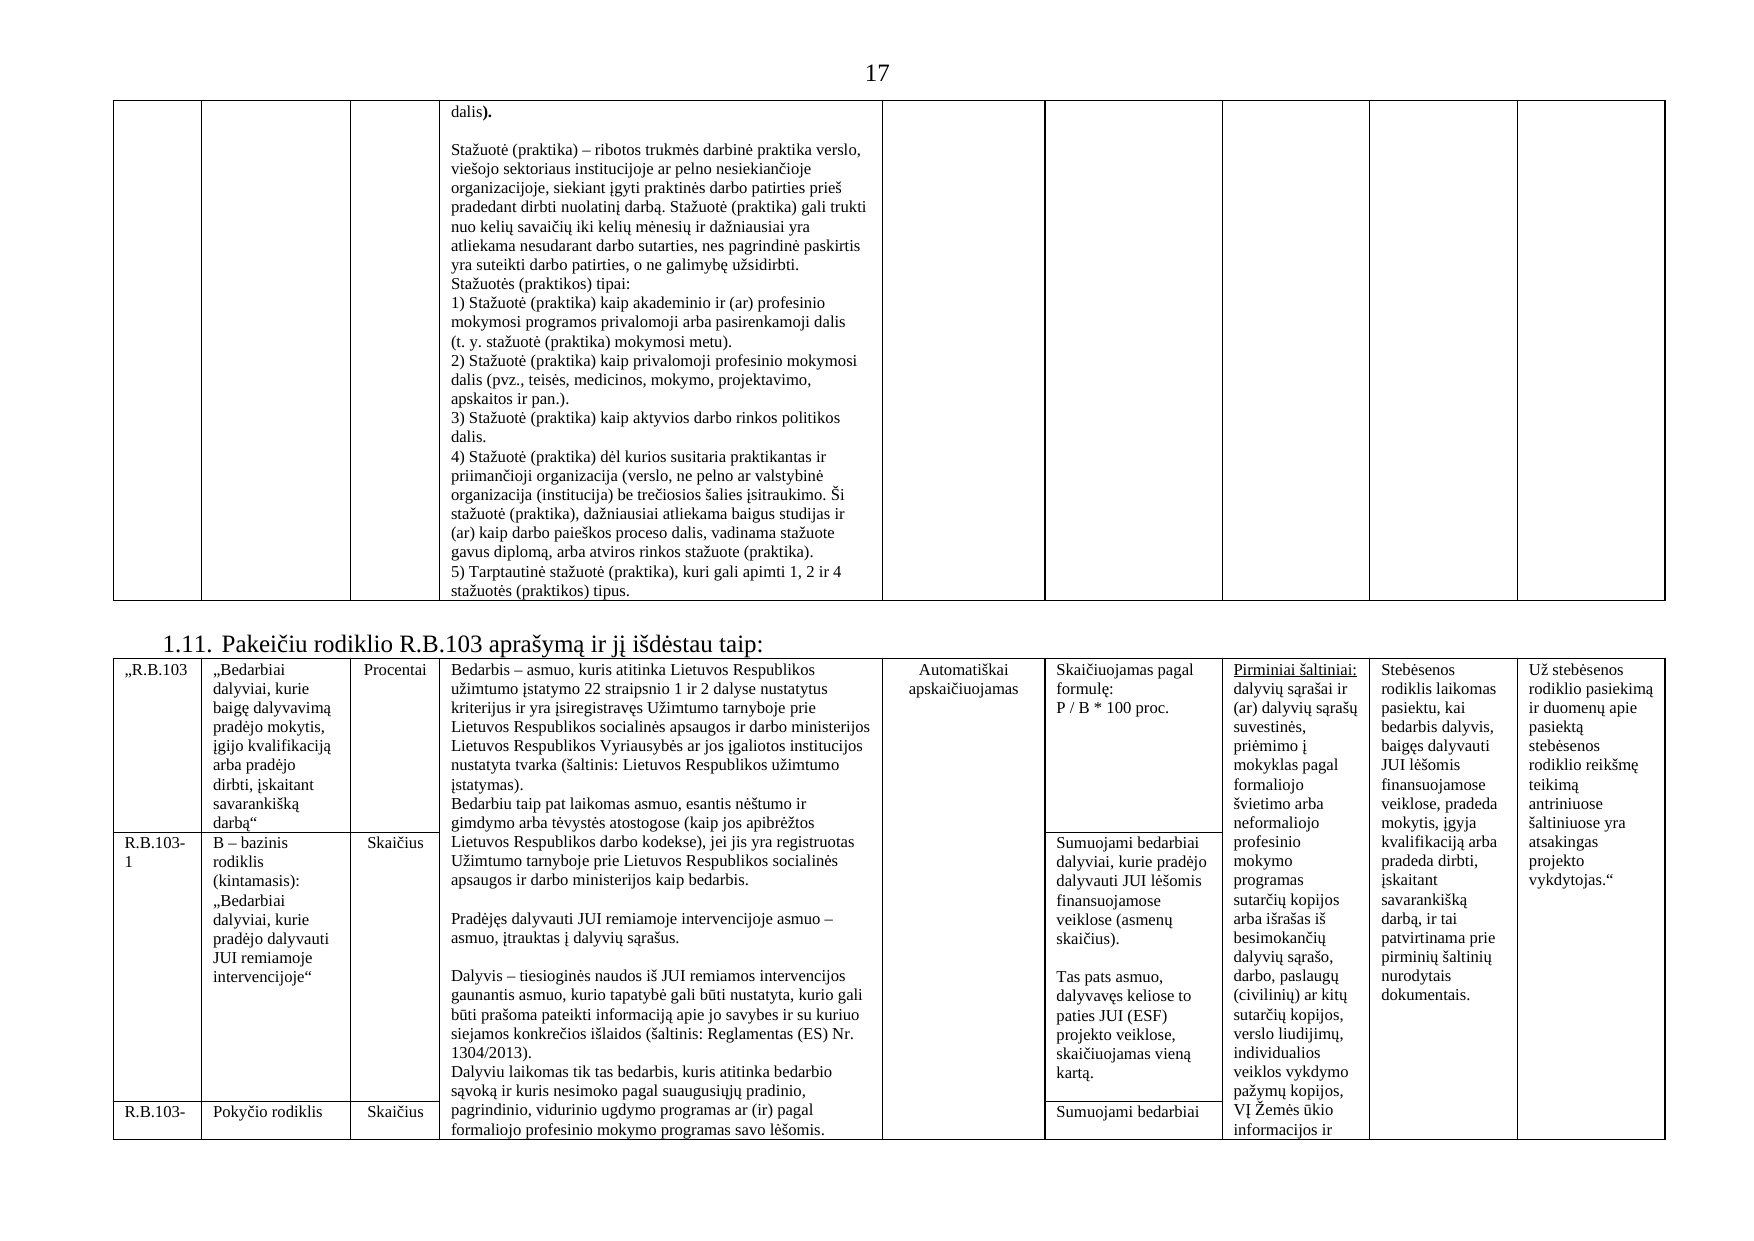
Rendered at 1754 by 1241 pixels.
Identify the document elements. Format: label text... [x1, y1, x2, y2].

table_header Pirminiai šaltiniai: dalyvių sąrašai ir (ar) dalyvių sąrašų suvestinės, priėmimo į mokyklas pagal formaliojo švietimo arba neformaliojo profesinio mokymo programas sutarčių kopijos arba išrašas iš besimokančių dalyvių sąrašo, darbo, paslaugų (civilinių) ar kitų sutarčių kopijos, verslo liudijimų, individualios veiklos vykdymo pažymų kopijos, VĮ Žemės ūkio informacijos ir [1223, 659, 1369, 1138]
table_cell Skaičius [351, 833, 439, 1101]
table_header [883, 101, 1044, 600]
table_header Skaičiuojamas pagal formulę: P / B * 100 proc. [1046, 659, 1222, 832]
table_header Bedarbis – asmuo, kuris atitinka Lietuvos Respublikos užimtumo įstatymo 22 straipsnio 1 ir 2 dalyse nustatytus kriterijus ir yra įsiregistravęs Užimtumo tarnyboje prie Lietuvos Respublikos socialinės apsaugos ir darbo ministerijos Lietuvos Respublikos Vyriausybės ar jos įgaliotos institucijos nustatyta tvarka (šaltinis: Lietuvos Respublikos užimtumo įstatymas). Bedarbiu taip pat laikomas asmuo, esantis nėštumo ir gimdymo arba tėvystės atostogose (kaip jos apibrėžtos Lietuvos Respublikos darbo kodekse), jei jis yra registruotas Užimtumo tarnyboje prie Lietuvos Respublikos socialinės apsaugos ir darbo ministerijos kaip bedarbis. Pradėjęs dalyvauti JUI remiamoje intervencijoje asmuo – asmuo, įtrauktas į dalyvių sąrašus. Dalyvis – tiesioginės naudos iš JUI remiamos intervencijos gaunantis asmuo, kurio tapatybė gali būti nustatyta, kurio gali būti prašoma pateikti informaciją apie jo savybes ir su kuriuo siejamos konkrečios išlaidos (šaltinis: Reglamentas (ES) Nr. 1304/2013). Dalyviu laikomas tik tas bedarbis, kuris atitinka bedarbio sąvoką ir kuris nesimoko pagal suaugusiųjų pradinio, pagrindinio, vidurinio ugdymo programas ar (ir) pagal formaliojo profesinio mokymo programas savo lėšomis. [440, 659, 882, 1138]
table_cell R.B.103-1 [114, 833, 201, 1101]
table_cell [202, 101, 350, 600]
table_cell Pokyčio rodiklis [202, 1102, 350, 1138]
table_cell [351, 101, 439, 600]
table_cell R.B.103- [114, 1102, 201, 1138]
table_header Stebėsenos rodiklis laikomas pasiektu, kai bedarbis dalyvis, baigęs dalyvauti JUI lėšomis finansuojamose veiklose, pradeda mokytis, įgyja kvalifikaciją arba pradeda dirbti, įskaitant savarankišką darbą, ir tai patvirtinama prie pirminių šaltinių nurodytais dokumentais. [1370, 659, 1517, 1138]
table_header Automatiškai apskaičiuojamas [883, 659, 1044, 1138]
text 1.11. Pakeičiu rodiklio R.B.103 aprašymą ir jį išdėstau taip: [162, 629, 1651, 658]
table_header „R.B.103 [114, 659, 201, 832]
table_header [1370, 101, 1517, 600]
table_header Procentai [351, 659, 439, 832]
table_cell [114, 101, 201, 600]
table_cell Sumuojami bedarbiai dalyviai, kurie pradėjo dalyvauti JUI lėšomis finansuojamose veiklose (asmenų skaičius). Tas pats asmuo, dalyvavęs keliose to paties JUI (ESF) projekto veiklose, skaičiuojamas vieną kartą. [1046, 833, 1222, 1101]
table_header [1518, 101, 1664, 600]
table_header dalis). Stažuotė (praktika) – ribotos trukmės darbinė praktika verslo, viešojo sektoriaus institucijoje ar pelno nesiekiančioje organizacijoje, siekiant įgyti praktinės darbo patirties prieš pradedant dirbti nuolatinį darbą. Stažuotė (praktika) gali trukti nuo kelių savaičių iki kelių mėnesių ir dažniausiai yra atliekama nesudarant darbo sutarties, nes pagrindinė paskirtis yra suteikti darbo patirties, o ne galimybę užsidirbti. Stažuotės (praktikos) tipai: 1) Stažuotė (praktika) kaip akademinio ir (ar) profesinio mokymosi programos privalomoji arba pasirenkamoji dalis (t. y. stažuotė (praktika) mokymosi metu). 2) Stažuotė (praktika) kaip privalomoji profesinio mokymosi dalis (pvz., teisės, medicinos, mokymo, projektavimo, apskaitos ir pan.). 3) Stažuotė (praktika) kaip aktyvios darbo rinkos politikos dalis. 4) Stažuotė (praktika) dėl kurios susitaria praktikantas ir priimančioji organizacija (verslo, ne pelno ar valstybinė organizacija (institucija) be trečiosios šalies įsitraukimo. Ši stažuotė (praktika), dažniausiai atliekama baigus studijas ir (ar) kaip darbo paieškos proceso dalis, vadinama stažuote gavus diplomą, arba atviros rinkos stažuote (praktika). 5) Tarptautinė stažuotė (praktika), kuri gali apimti 1, 2 ir 4 stažuotės (praktikos) tipus. [440, 101, 882, 600]
table_cell Skaičius [351, 1102, 439, 1138]
table_cell [1046, 101, 1222, 600]
table_cell B – bazinis rodiklis (kintamasis): „Bedarbiai dalyviai, kurie pradėjo dalyvauti JUI remiamoje intervencijoje“ [202, 833, 350, 1101]
table_header [1223, 101, 1369, 600]
table_header „Bedarbiai dalyviai, kurie baigę dalyvavimą pradėjo mokytis, įgijo kvalifikaciją arba pradėjo dirbti, įskaitant savarankišką darbą“ [202, 659, 350, 832]
table_cell Sumuojami bedarbiai [1046, 1102, 1222, 1138]
table_header Už stebėsenos rodiklio pasiekimą ir duomenų apie pasiektą stebėsenos rodiklio reikšmę teikimą antriniuose šaltiniuose yra atsakingas projekto vykdytojas.“ [1518, 659, 1664, 1138]
